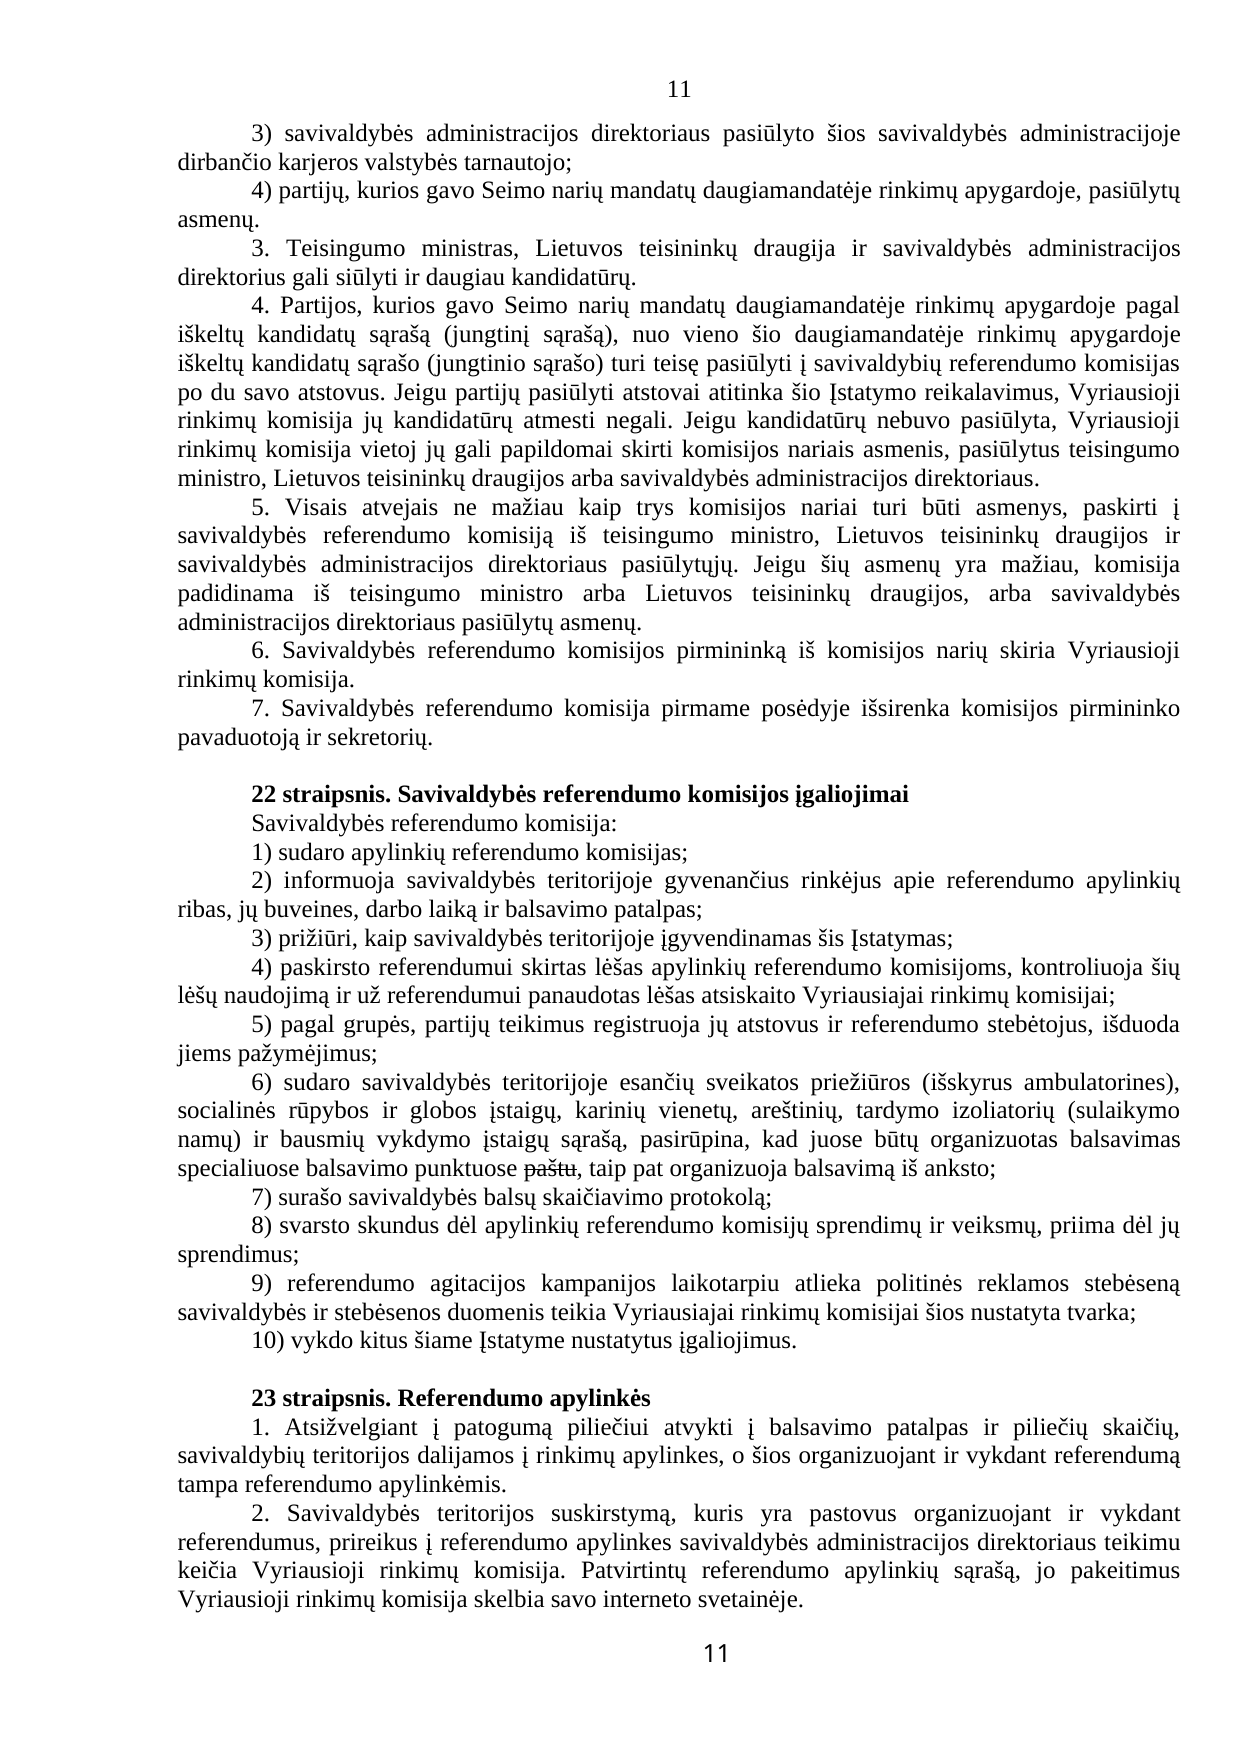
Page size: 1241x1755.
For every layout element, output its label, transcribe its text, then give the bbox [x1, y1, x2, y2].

text 5) pagal grupės, partijų teikimus registruoja jų atstovus ir referendumo stebėtojus, išduoda jiems pažymėjimus; [177, 1009, 1181, 1067]
text 1. Atsižvelgiant į patogumą piliečiui atvykti į balsavimo patalpas ir piliečių skaičių, savivaldybių teritorijos dalijamos į rinkimų apylinkes, o šios organizuojant ir vykdant referendumą tampa referendumo apylinkėmis. [177, 1412, 1181, 1498]
text 2. Savivaldybės teritorijos suskirstymą, kuris yra pastovus organizuojant ir vykdant referendumus, prireikus į referendumo apylinkes savivaldybės administracijos direktoriaus teikimu keičia Vyriausioji rinkimų komisija. Patvirtintų referendumo apylinkių sąrašą, jo pakeitimus Vyriausioji rinkimų komisija skelbia savo interneto svetainėje. [177, 1498, 1181, 1613]
text 4. Partijos, kurios gavo Seimo narių mandatų daugiamandatėje rinkimų apygardoje pagal iškeltų kandidatų sąrašą (jungtinį sąrašą), nuo vieno šio daugiamandatėje rinkimų apygardoje iškeltų kandidatų sąrašo (jungtinio sąrašo) turi teisę pasiūlyti į savivaldybių referendumo komisijas po du savo atstovus. Jeigu partijų pasiūlyti atstovai atitinka šio Įstatymo reikalavimus, Vyriausioji rinkimų komisija jų kandidatūrų atmesti negali. Jeigu kandidatūrų nebuvo pasiūlyta, Vyriausioji rinkimų komisija vietoj jų gali papildomai skirti komisijos nariais asmenis, pasiūlytus teisingumo ministro, Lietuvos teisininkų draugijos arba savivaldybės administracijos direktoriaus. [177, 291, 1181, 492]
text 2) informuoja savivaldybės teritorijoje gyvenančius rinkėjus apie referendumo apylinkių ribas, jų buveines, darbo laiką ir balsavimo patalpas; [177, 866, 1181, 923]
text 3) savivaldybės administracijos direktoriaus pasiūlyto šios savivaldybės administracijoje dirbančio karjeros valstybės tarnautojo; [177, 118, 1181, 176]
text 10) vykdo kitus šiame Įstatyme nustatytus įgaliojimus. [177, 1326, 1181, 1354]
text 8) svarsto skundus dėl apylinkių referendumo komisijų sprendimų ir veiksmų, priima dėl jų sprendimus; [177, 1211, 1181, 1268]
text 7) surašo savivaldybės balsų skaičiavimo protokolą; [177, 1182, 1181, 1211]
text 7. Savivaldybės referendumo komisija pirmame posėdyje išsirenka komisijos pirmininko pavaduotoją ir sekretorių. [177, 693, 1181, 751]
text 3) prižiūri, kaip savivaldybės teritorijoje įgyvendinamas šis Įstatymas; [177, 923, 1181, 952]
text 4) partijų, kurios gavo Seimo narių mandatų daugiamandatėje rinkimų apygardoje, pasiūlytų asmenų. [177, 176, 1181, 233]
text 9) referendumo agitacijos kampanijos laikotarpiu atlieka politinės reklamos stebėseną savivaldybės ir stebėsenos duomenis teikia Vyriausiajai rinkimų komisijai šios nustatyta tvarka; [177, 1268, 1181, 1326]
text 5. Visais atvejais ne mažiau kaip trys komisijos nariai turi būti asmenys, paskirti į savivaldybės referendumo komisiją iš teisingumo ministro, Lietuvos teisininkų draugijos ir savivaldybės administracijos direktoriaus pasiūlytųjų. Jeigu šių asmenų yra mažiau, komisija padidinama iš teisingumo ministro arba Lietuvos teisininkų draugijos, arba savivaldybės administracijos direktoriaus pasiūlytų asmenų. [177, 492, 1181, 636]
text 22 straipsnis. Savivaldybės referendumo komisijos įgaliojimai [177, 779, 1181, 808]
text 3. Teisingumo ministras, Lietuvos teisininkų draugija ir savivaldybės administracijos direktorius gali siūlyti ir daugiau kandidatūrų. [177, 233, 1181, 291]
text Savivaldybės referendumo komisija: [177, 808, 1181, 837]
text 6) sudaro savivaldybės teritorijoje esančių sveikatos priežiūros (išskyrus ambulatorines), socialinės rūpybos ir globos įstaigų, karinių vienetų, areštinių, tardymo izoliatorių (sulaikymo namų) ir bausmių vykdymo įstaigų sąrašą, pasirūpina, kad juose būtų organizuotas balsavimas specialiuose balsavimo punktuose paštu, taip pat organizuoja balsavimą iš anksto; [177, 1067, 1181, 1182]
text 23 straipsnis. Referendumo apylinkės [177, 1383, 1181, 1412]
text 4) paskirsto referendumui skirtas lėšas apylinkių referendumo komisijoms, kontroliuoja šių lėšų naudojimą ir už referendumui panaudotas lėšas atsiskaito Vyriausiajai rinkimų komisijai; [177, 952, 1181, 1009]
text 1) sudaro apylinkių referendumo komisijas; [177, 837, 1181, 866]
text 6. Savivaldybės referendumo komisijos pirmininką iš komisijos narių skiria Vyriausioji rinkimų komisija. [177, 636, 1181, 693]
